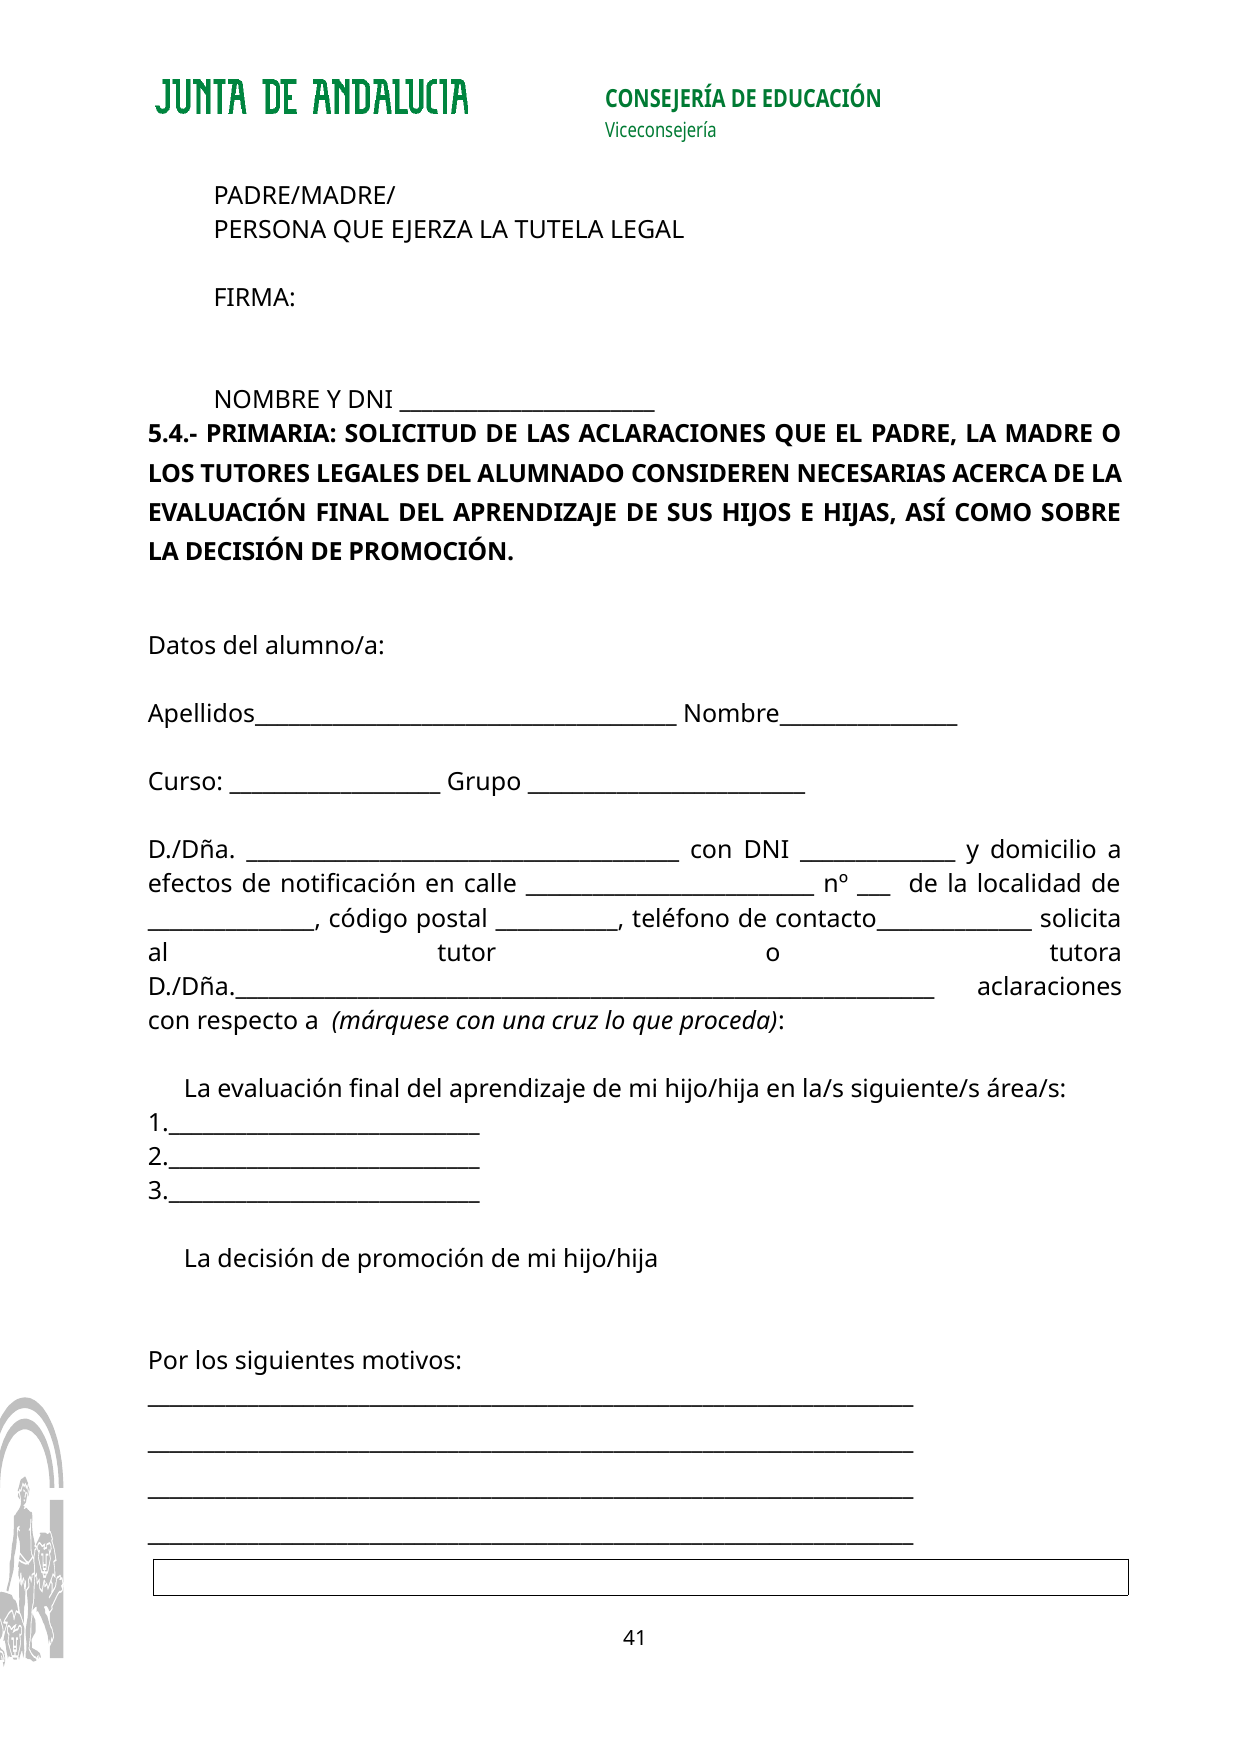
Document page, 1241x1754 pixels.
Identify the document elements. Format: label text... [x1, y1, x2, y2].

text _____________________________________________________________________ [148, 1514, 1122, 1549]
text PADRE/MADRE/ [213, 178, 1122, 212]
list ____________________________ [148, 1104, 1122, 1139]
text 5.4.- PRIMARIA: SOLICITUD DE LAS ACLARACIONES QUE EL PADRE, LA MADRE O LOS TUTORES LEGALES DEL ALUMNADO CONSIDEREN NECESARIAS ACERCA DE LA EVALUACIÓN FINAL DEL APRENDIZAJE DE SUS HIJOS E HIJAS, ASÍ COMO SOBRE LA DECISIÓN DE PROMOCIÓN. [148, 416, 1122, 568]
text FIRMA: [213, 280, 1122, 314]
text Datos del alumno/a: [148, 628, 1122, 662]
text D./Dña. _______________________________________ con DNI ______________ y domicilio a efectos de notificación en calle __________________________ nº ___ de la localidad de _______________, código postal ___________, teléfono de contacto______________ solicita al tutor o tutora D./Dña._______________________________________________________________ aclaraciones con respecto a (márquese con una cruz lo que proceda): [148, 832, 1122, 1036]
text La evaluación final del aprendizaje de mi hijo/hija en la/s siguiente/s área/s: [177, 1071, 1122, 1104]
text Apellidos______________________________________ Nombre________________ [148, 696, 1122, 730]
text _____________________________________________________________________ [148, 1469, 1122, 1503]
text La decisión de promoción de mi hijo/hija [177, 1241, 1122, 1275]
list ____________________________ [148, 1173, 1122, 1207]
text NOMBRE Y DNI _______________________ [213, 382, 1122, 416]
text PERSONA QUE EJERZA LA TUTELA LEGAL [213, 212, 1122, 246]
list ____________________________ [148, 1139, 1122, 1173]
picture [155, 79, 468, 114]
text _____________________________________________________________________ [148, 1423, 1122, 1457]
text Por los siguientes motivos: _____________________________________________________________________ [148, 1343, 1122, 1411]
text Curso: ___________________ Grupo _________________________ [148, 764, 1122, 798]
